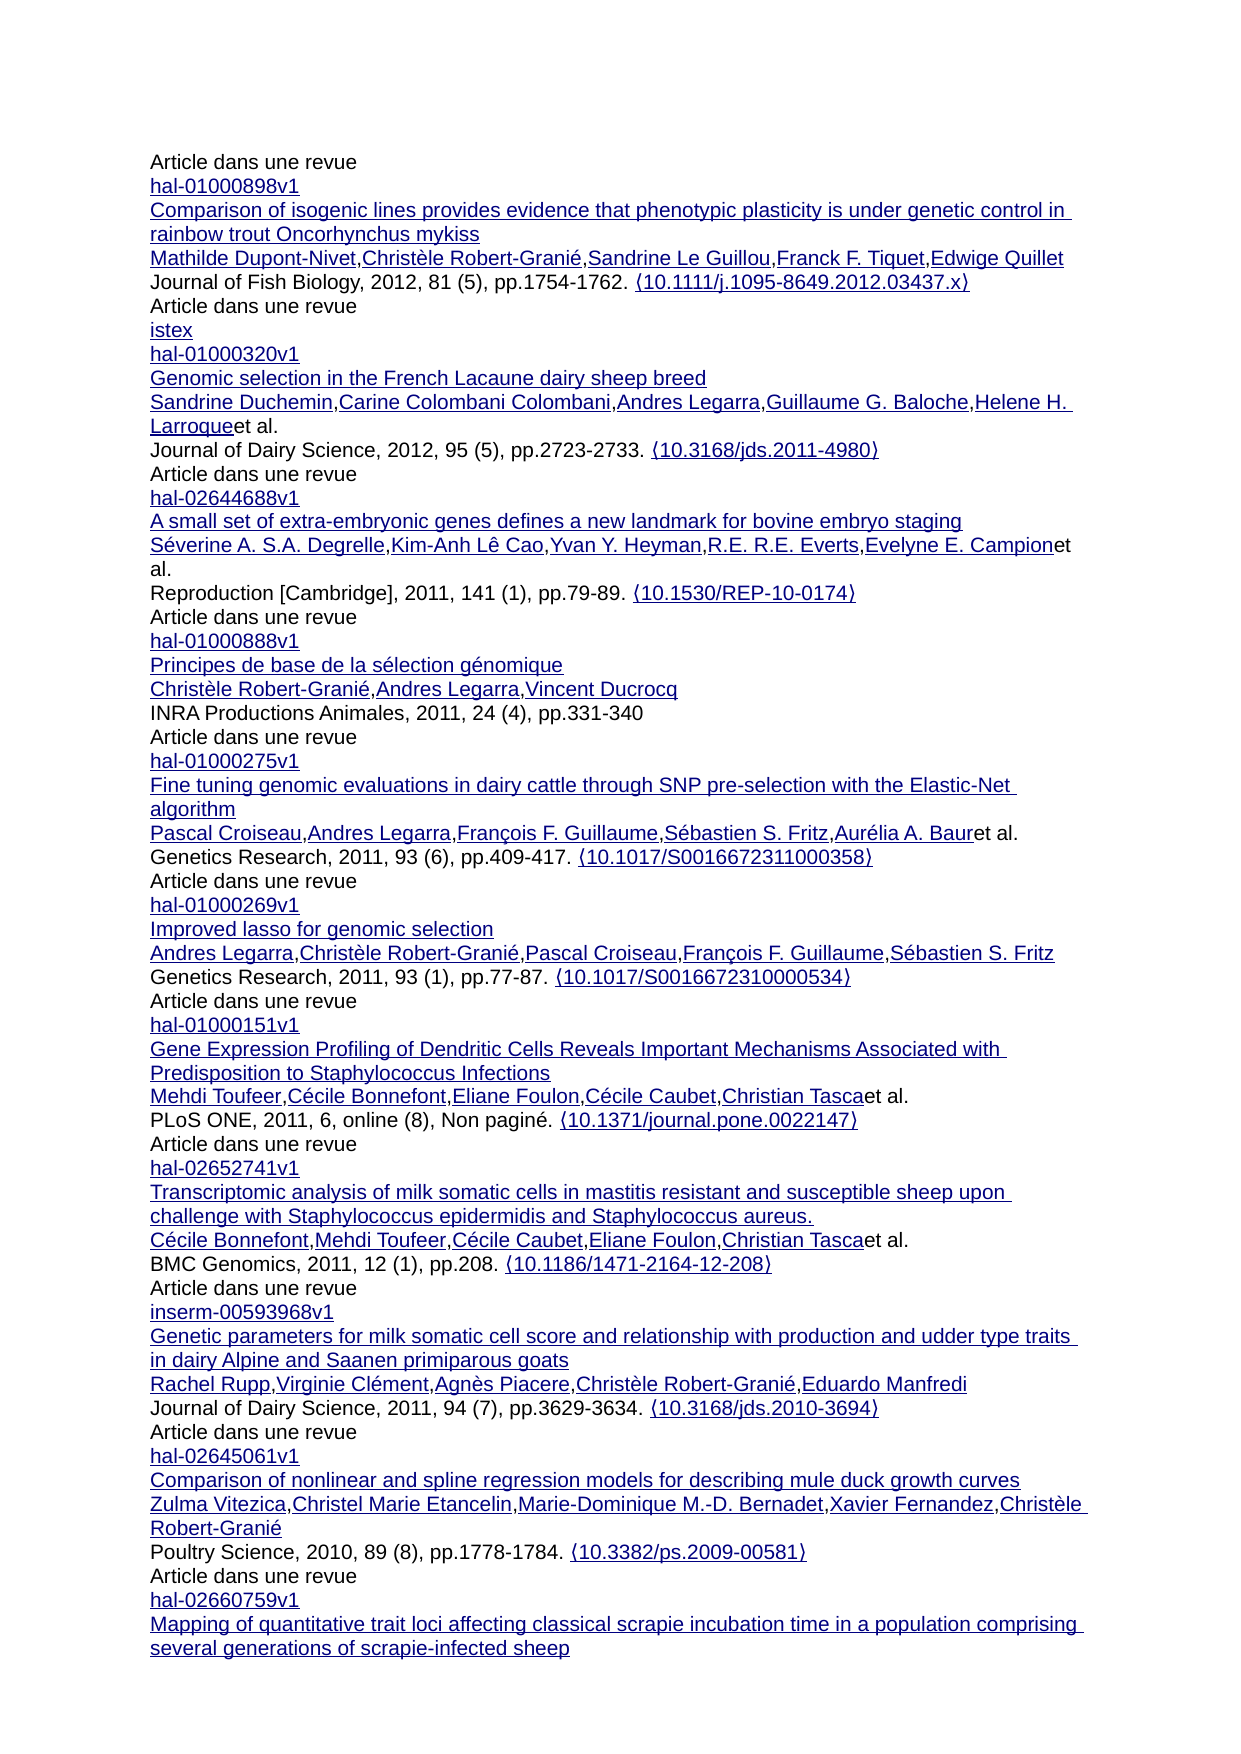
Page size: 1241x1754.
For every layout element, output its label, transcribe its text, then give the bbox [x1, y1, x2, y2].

table_cell Principes de base de la sélection génomique Christèle Robert-Granié,Andres Legarra,Vincent Ducrocq INRA Productions Animales, 2011, 24 (4), pp.331-340 Article dans une revue hal-01000275v1 [150, 653, 1090, 773]
table_cell Comparison of isogenic lines provides evidence that phenotypic plasticity is under genetic control in rainbow trout Oncorhynchus mykiss Mathilde Dupont-Nivet,Christèle Robert-Granié,Sandrine Le Guillou,Franck F. Tiquet,Edwige Quillet Journal of Fish Biology, 2012, 81 (5), pp.1754-1762. ⟨10.1111/j.1095-8649.2012.03437.x⟩ Article dans une revue istex hal-01000320v1 [150, 198, 1090, 366]
table_cell Genomic selection in the French Lacaune dairy sheep breed Sandrine Duchemin,Carine Colombani Colombani,Andres Legarra,Guillaume G. Baloche,Helene H. Larroqueet al. Journal of Dairy Science, 2012, 95 (5), pp.2723-2733. ⟨10.3168/jds.2011-4980⟩ Article dans une revue hal-02644688v1 [150, 366, 1090, 509]
table_cell Comparison of nonlinear and spline regression models for describing mule duck growth curves Zulma Vitezica,Christel Marie Etancelin,Marie-Dominique M.-D. Bernadet,Xavier Fernandez,Christèle Robert-Granié Poultry Science, 2010, 89 (8), pp.1778-1784. ⟨10.3382/ps.2009-00581⟩ Article dans une revue hal-02660759v1 [150, 1468, 1090, 1611]
table_cell Improved lasso for genomic selection Andres Legarra,Christèle Robert-Granié,Pascal Croiseau,François F. Guillaume,Sébastien S. Fritz Genetics Research, 2011, 93 (1), pp.77-87. ⟨10.1017/S0016672310000534⟩ Article dans une revue hal-01000151v1 [150, 917, 1090, 1036]
table_cell Article dans une revue hal-01000898v1 [150, 150, 1090, 198]
table_cell Transcriptomic analysis of milk somatic cells in mastitis resistant and susceptible sheep upon challenge with Staphylococcus epidermidis and Staphylococcus aureus. Cécile Bonnefont,Mehdi Toufeer,Cécile Caubet,Eliane Foulon,Christian Tascaet al. BMC Genomics, 2011, 12 (1), pp.208. ⟨10.1186/1471-2164-12-208⟩ Article dans une revue inserm-00593968v1 [150, 1180, 1090, 1324]
table_cell A small set of extra-embryonic genes defines a new landmark for bovine embryo staging Séverine A. S.A. Degrelle,Kim-Anh Lê Cao,Yvan Y. Heyman,R.E. R.E. Everts,Evelyne E. Campionet al. Reproduction [Cambridge], 2011, 141 (1), pp.79-89. ⟨10.1530/REP-10-0174⟩ Article dans une revue hal-01000888v1 [150, 509, 1090, 653]
table_cell Genetic parameters for milk somatic cell score and relationship with production and udder type traits in dairy Alpine and Saanen primiparous goats Rachel Rupp,Virginie Clément,Agnès Piacere,Christèle Robert-Granié,Eduardo Manfredi Journal of Dairy Science, 2011, 94 (7), pp.3629-3634. ⟨10.3168/jds.2010-3694⟩ Article dans une revue hal-02645061v1 [150, 1324, 1090, 1468]
table_cell Fine tuning genomic evaluations in dairy cattle through SNP pre-selection with the Elastic-Net algorithm Pascal Croiseau,Andres Legarra,François F. Guillaume,Sébastien S. Fritz,Aurélia A. Bauret al. Genetics Research, 2011, 93 (6), pp.409-417. ⟨10.1017/S0016672311000358⟩ Article dans une revue hal-01000269v1 [150, 773, 1090, 917]
table_cell Mapping of quantitative trait loci affecting classical scrapie incubation time in a population comprising several generations of scrapie-infected sheep [150, 1611, 1090, 1659]
table_cell Gene Expression Profiling of Dendritic Cells Reveals Important Mechanisms Associated with Predisposition to Staphylococcus Infections Mehdi Toufeer,Cécile Bonnefont,Eliane Foulon,Cécile Caubet,Christian Tascaet al. PLoS ONE, 2011, 6, online (8), Non paginé. ⟨10.1371/journal.pone.0022147⟩ Article dans une revue hal-02652741v1 [150, 1036, 1090, 1180]
